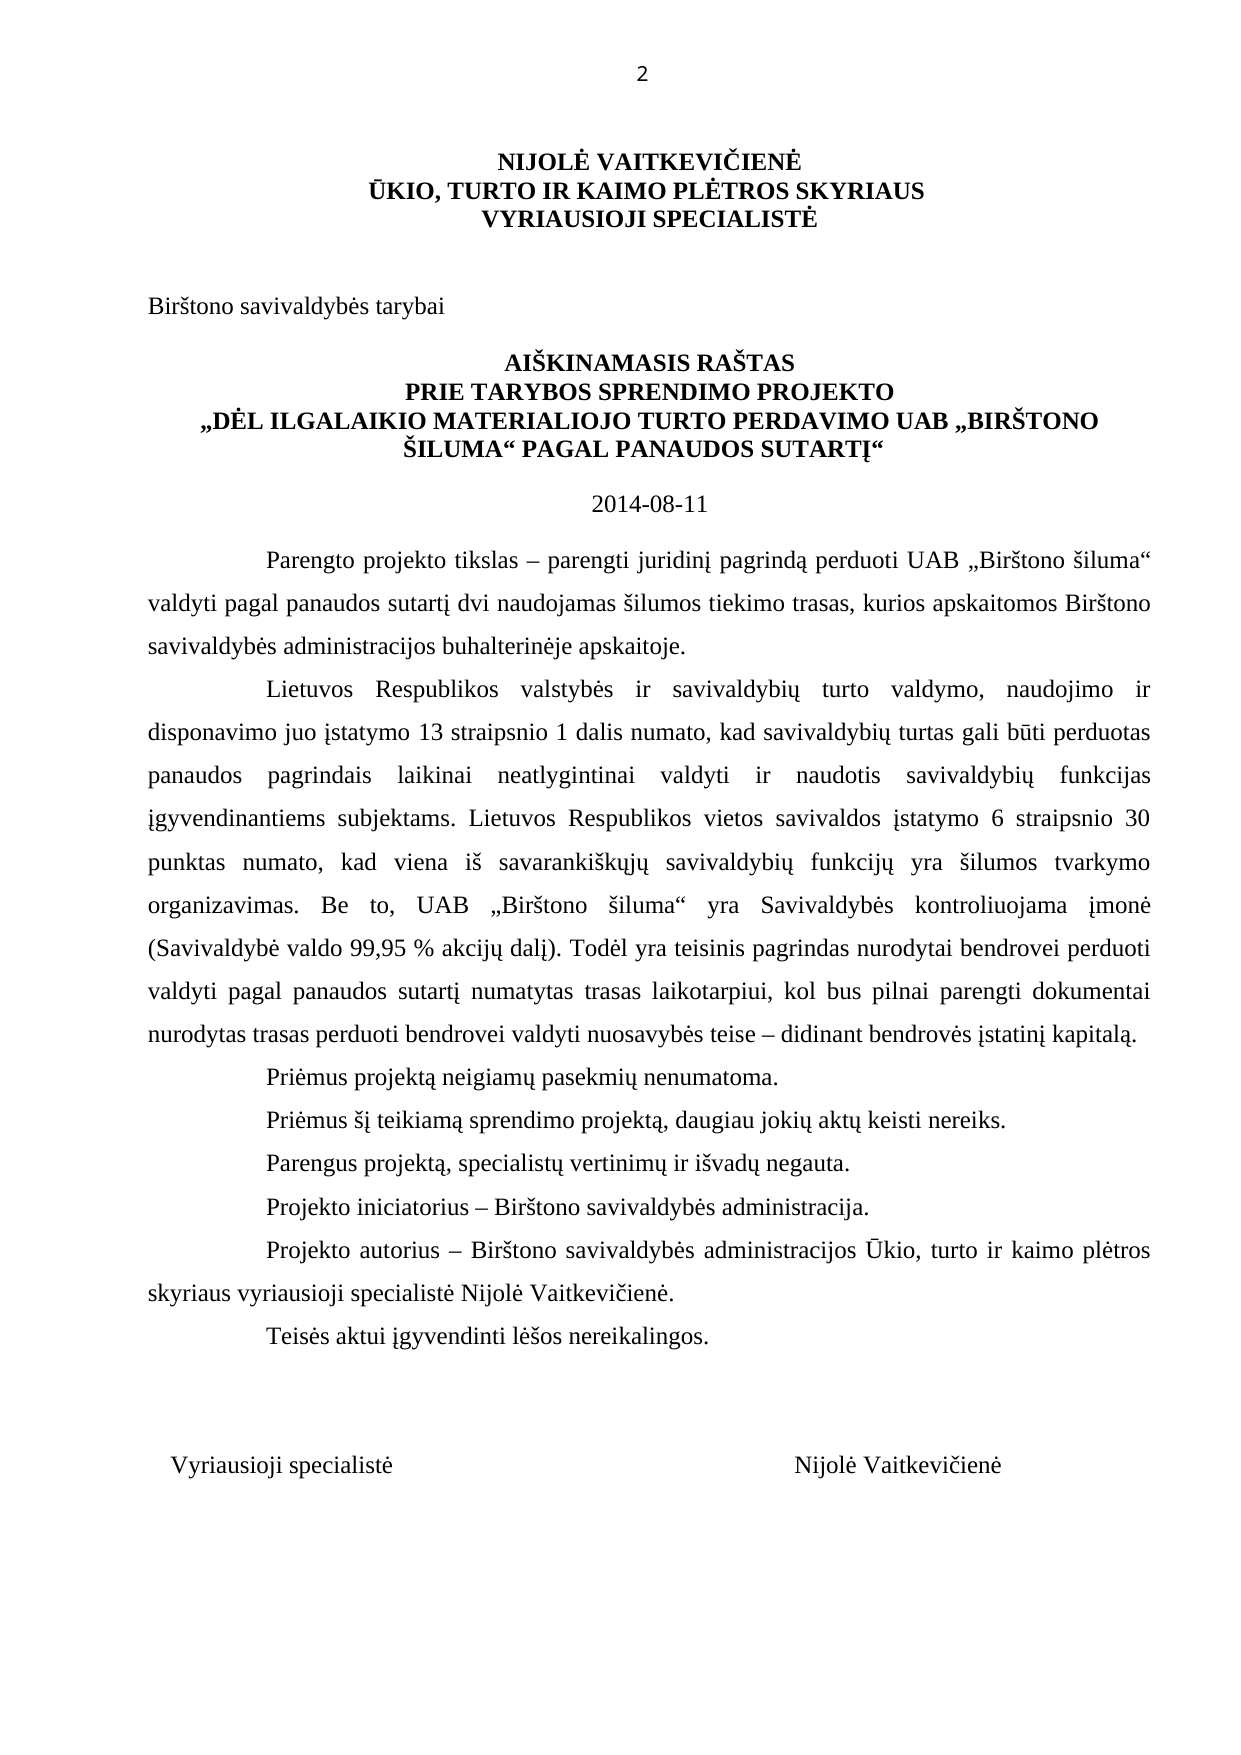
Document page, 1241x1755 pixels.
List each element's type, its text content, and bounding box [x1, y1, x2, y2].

text Parengto projekto tikslas – parengti juridinį pagrindą perduoti UAB „Birštono šiluma“ valdyti pagal panaudos sutartį dvi naudojamas šilumos tiekimo trasas, kurios apskaitomos Birštono savivaldybės administracijos buhalterinėje apskaitoje. [148, 545, 1152, 660]
text AIŠKINAMASIS RAŠTAS [148, 348, 1152, 377]
text Parengus projektą, specialistų vertinimų ir išvadų negauta. [148, 1148, 1152, 1177]
text 2014-08-11 [148, 489, 1152, 518]
text Projekto iniciatorius – Birštono savivaldybės administracija. [148, 1192, 1152, 1220]
text „DĖL ILGALAIKIO MATERIALIOJO TURTO PERDAVIMO UAB „BIRŠTONO ŠILUMA“ PAGAL PANAUDOS SUTARTĮ“ [148, 406, 1152, 463]
text Priėmus šį teikiamą sprendimo projektą, daugiau jokių aktų keisti nereiks. [148, 1105, 1152, 1134]
text Birštono savivaldybės tarybai [148, 291, 1152, 319]
table_header Vyriausioji specialistė [159, 1450, 651, 1479]
text NIJOLĖ VAITKEVIČIENĖ [148, 147, 1152, 176]
text PRIE TARYBOS SPRENDIMO PROJEKTO [148, 377, 1152, 406]
text ŪKIO, TURTO IR KAIMO PLĖTROS SKYRIAUS [148, 176, 1152, 204]
text Priėmus projektą neigiamų pasekmių nenumatoma. [148, 1062, 1152, 1091]
text Teisės aktui įgyvendinti lėšos nereikalingos. [148, 1321, 1152, 1350]
text Lietuvos Respublikos valstybės ir savivaldybių turto valdymo, naudojimo ir disponavimo juo įstatymo 13 straipsnio 1 dalis numato, kad savivaldybių turtas gali būti perduotas panaudos pagrindais laikinai neatlygintinai valdyti ir naudotis savivaldybių funkcijas įgyvendinantiems subjektams. Lietuvos Respublikos vietos savivaldos įstatymo 6 straipsnio 30 punktas numato, kad viena iš savarankiškųjų savivaldybių funkcijų yra šilumos tvarkymo organizavimas. Be to, UAB „Birštono šiluma“ yra Savivaldybės kontroliuojama įmonė (Savivaldybė valdo 99,95 % akcijų dalį). Todėl yra teisinis pagrindas nurodytai bendrovei perduoti valdyti pagal panaudos sutartį numatytas trasas laikotarpiui, kol bus pilnai parengti dokumentai nurodytas trasas perduoti bendrovei valdyti nuosavybės teise – didinant bendrovės įstatinį kapitalą. [148, 674, 1152, 1048]
text Projekto autorius – Birštono savivaldybės administracijos Ūkio, turto ir kaimo plėtros skyriaus vyriausioji specialistė Nijolė Vaitkevičienė. [148, 1235, 1152, 1307]
table_header Nijolė Vaitkevičienė [651, 1450, 1145, 1479]
text VYRIAUSIOJI SPECIALISTĖ [148, 204, 1152, 233]
